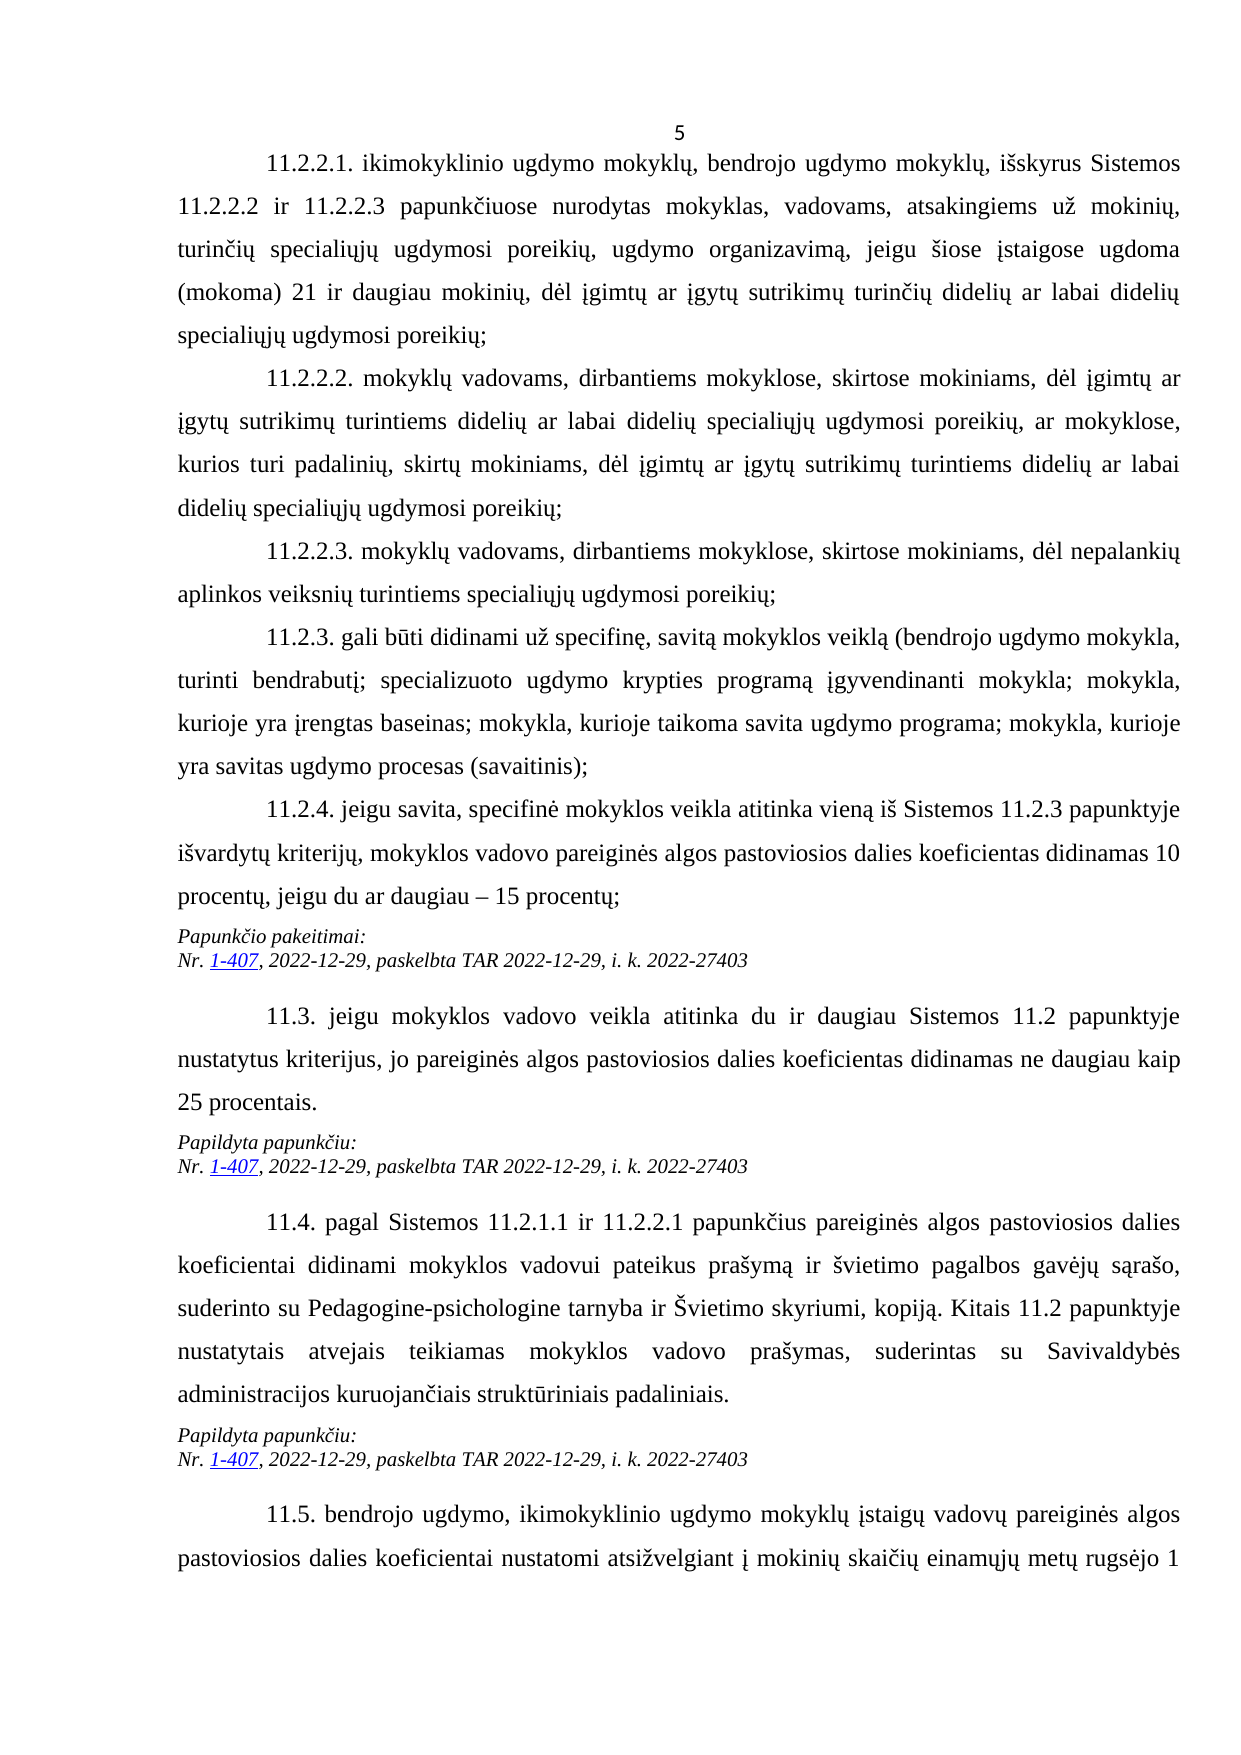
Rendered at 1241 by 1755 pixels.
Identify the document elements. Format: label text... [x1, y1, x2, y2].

text Papunkčio pakeitimai: [177, 924, 1181, 948]
text Nr. 1-407, 2022-12-29, paskelbta TAR 2022-12-29, i. k. 2022-27403 [177, 1447, 1181, 1471]
text 11.2.2.2. mokyklų vadovams, dirbantiems mokyklose, skirtose mokiniams, dėl įgimtų ar įgytų sutrikimų turintiems didelių ar labai didelių specialiųjų ugdymosi poreikių, ar mokyklose, kurios turi padalinių, skirtų mokiniams, dėl įgimtų ar įgytų sutrikimų turintiems didelių ar labai didelių specialiųjų ugdymosi poreikių; [177, 363, 1181, 521]
text 11.3. jeigu mokyklos vadovo veikla atitinka du ir daugiau Sistemos 11.2 papunktyje nustatytus kriterijus, jo pareiginės algos pastoviosios dalies koeficientas didinamas ne daugiau kaip 25 procentais. [177, 1001, 1181, 1116]
text Nr. 1-407, 2022-12-29, paskelbta TAR 2022-12-29, i. k. 2022-27403 [177, 948, 1181, 972]
text Papildyta papunkčiu: [177, 1130, 1181, 1154]
text 11.4. pagal Sistemos 11.2.1.1 ir 11.2.2.1 papunkčius pareiginės algos pastoviosios dalies koeficientai didinami mokyklos vadovui pateikus prašymą ir švietimo pagalbos gavėjų sąrašo, suderinto su Pedagogine-psichologine tarnyba ir Švietimo skyriumi, kopiją. Kitais 11.2 papunktyje nustatytais atvejais teikiamas mokyklos vadovo prašymas, suderintas su Savivaldybės administracijos kuruojančiais struktūriniais padaliniais. [177, 1207, 1181, 1408]
text 11.2.4. jeigu savita, specifinė mokyklos veikla atitinka vieną iš Sistemos 11.2.3 papunktyje išvardytų kriterijų, mokyklos vadovo pareiginės algos pastoviosios dalies koeficientas didinamas 10 procentų, jeigu du ar daugiau – 15 procentų; [177, 794, 1181, 909]
text 11.2.2.3. mokyklų vadovams, dirbantiems mokyklose, skirtose mokiniams, dėl nepalankių aplinkos veiksnių turintiems specialiųjų ugdymosi poreikių; [177, 536, 1181, 608]
text 11.5. bendrojo ugdymo, ikimokyklinio ugdymo mokyklų įstaigų vadovų pareiginės algos pastoviosios dalies koeficientai nustatomi atsižvelgiant į mokinių skaičių einamųjų metų rugsėjo 1 [177, 1499, 1181, 1571]
text Nr. 1-407, 2022-12-29, paskelbta TAR 2022-12-29, i. k. 2022-27403 [177, 1154, 1181, 1178]
text 11.2.2.1. ikimokyklinio ugdymo mokyklų, bendrojo ugdymo mokyklų, išskyrus Sistemos 11.2.2.2 ir 11.2.2.3 papunkčiuose nurodytas mokyklas, vadovams, atsakingiems už mokinių, turinčių specialiųjų ugdymosi poreikių, ugdymo organizavimą, jeigu šiose įstaigose ugdoma (mokoma) 21 ir daugiau mokinių, dėl įgimtų ar įgytų sutrikimų turinčių didelių ar labai didelių specialiųjų ugdymosi poreikių; [177, 148, 1181, 349]
text Papildyta papunkčiu: [177, 1423, 1181, 1447]
text 11.2.3. gali būti didinami už specifinę, savitą mokyklos veiklą (bendrojo ugdymo mokykla, turinti bendrabutį; specializuoto ugdymo krypties programą įgyvendinanti mokykla; mokykla, kurioje yra įrengtas baseinas; mokykla, kurioje taikoma savita ugdymo programa; mokykla, kurioje yra savitas ugdymo procesas (savaitinis); [177, 622, 1181, 780]
